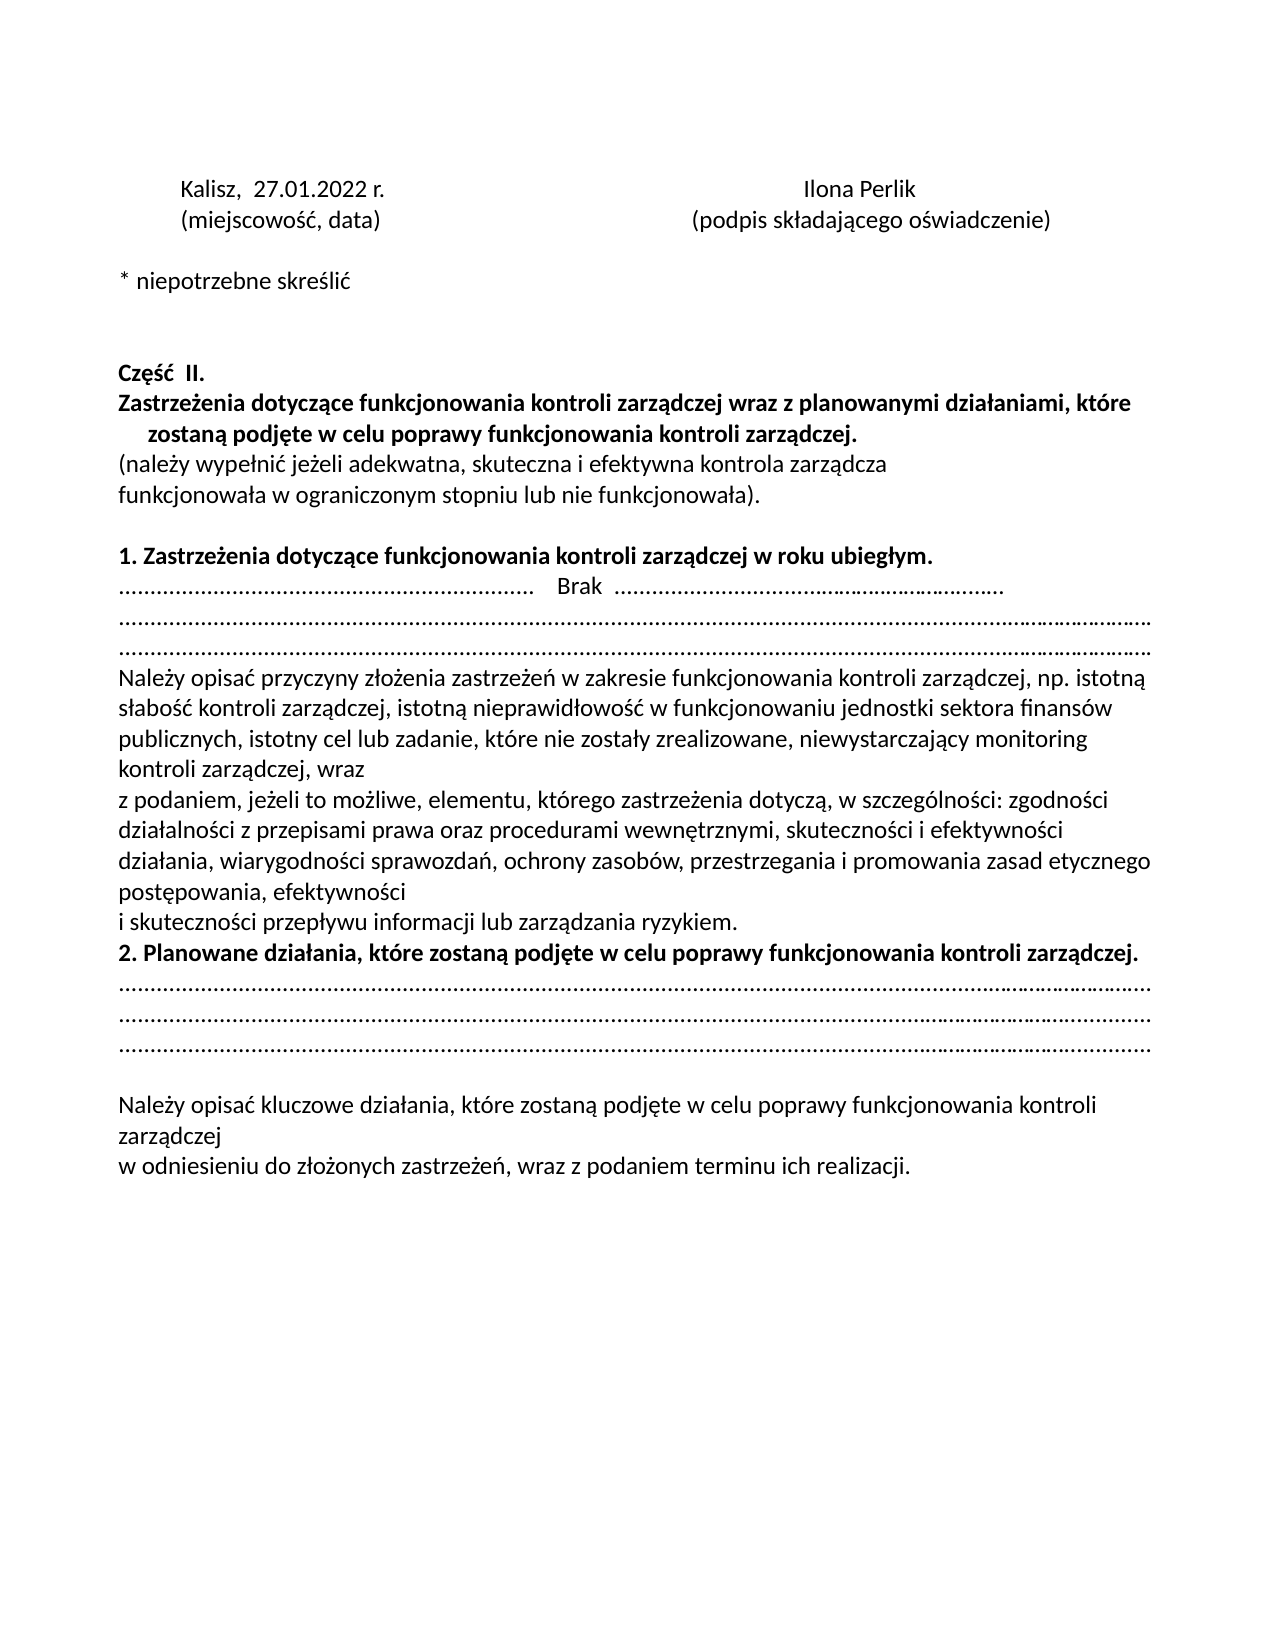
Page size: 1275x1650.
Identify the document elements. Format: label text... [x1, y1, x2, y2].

text Część II. [118, 357, 1157, 387]
text .................................................................. Brak .................................………..………….....… [118, 570, 1157, 601]
text ................................................................................................................................…………………….............. [118, 1028, 1157, 1059]
text Zastrzeżenia dotyczące funkcjonowania kontroli zarządczej wraz z planowanymi działaniami, które zostaną podjęte w celu poprawy funkcjonowania kontroli zarządczej. [118, 387, 1157, 448]
text (należy wypełnić jeżeli adekwatna, skuteczna i efektywna kontrola zarządcza [118, 448, 1157, 479]
text ..........................................................................................................................................…………………….... [118, 967, 1157, 998]
text Należy opisać przyczyny złożenia zastrzeżeń w zakresie funkcjonowania kontroli zarządczej, np. istotną słabość kontroli zarządczej, istotną nieprawidłowość w funkcjonowaniu jednostki sektora finansów publicznych, istotny cel lub zadanie, które nie zostały zrealizowane, niewystarczający monitoring kontroli zarządczej, wraz z podaniem, jeżeli to możliwe, elementu, którego zastrzeżenia dotyczą, w szczególności: zgodności działalności z przepisami prawa oraz procedurami wewnętrznymi, skuteczności i efektywności działania, wiarygodności sprawozdań, ochrony zasobów, przestrzegania i promowania zasad etycznego postępowania, efektywności i skuteczności przepływu informacji lub zarządzania ryzykiem. [118, 662, 1157, 937]
text .............................................................................................................................................……………………. [118, 601, 1157, 631]
text ................................................................................................................................…………………….............. [118, 998, 1157, 1028]
text (miejscowość, data) (podpis składającego oświadczenie) [118, 204, 1157, 235]
text Kalisz, 27.01.2022 r. Ilona Perlik [118, 174, 1157, 204]
text .............................................................................................................................................……………………. [118, 631, 1157, 662]
text Należy opisać kluczowe działania, które zostaną podjęte w celu poprawy funkcjonowania kontroli zarządczej w odniesieniu do złożonych zastrzeżeń, wraz z podaniem terminu ich realizacji. [118, 1089, 1157, 1181]
text * niepotrzebne skreślić [118, 265, 1157, 296]
text funkcjonowała w ograniczonym stopniu lub nie funkcjonowała). [118, 479, 1157, 509]
text 1. Zastrzeżenia dotyczące funkcjonowania kontroli zarządczej w roku ubiegłym. [118, 540, 1157, 570]
text 2. Planowane działania, które zostaną podjęte w celu poprawy funkcjonowania kontroli zarządczej. [118, 937, 1157, 967]
